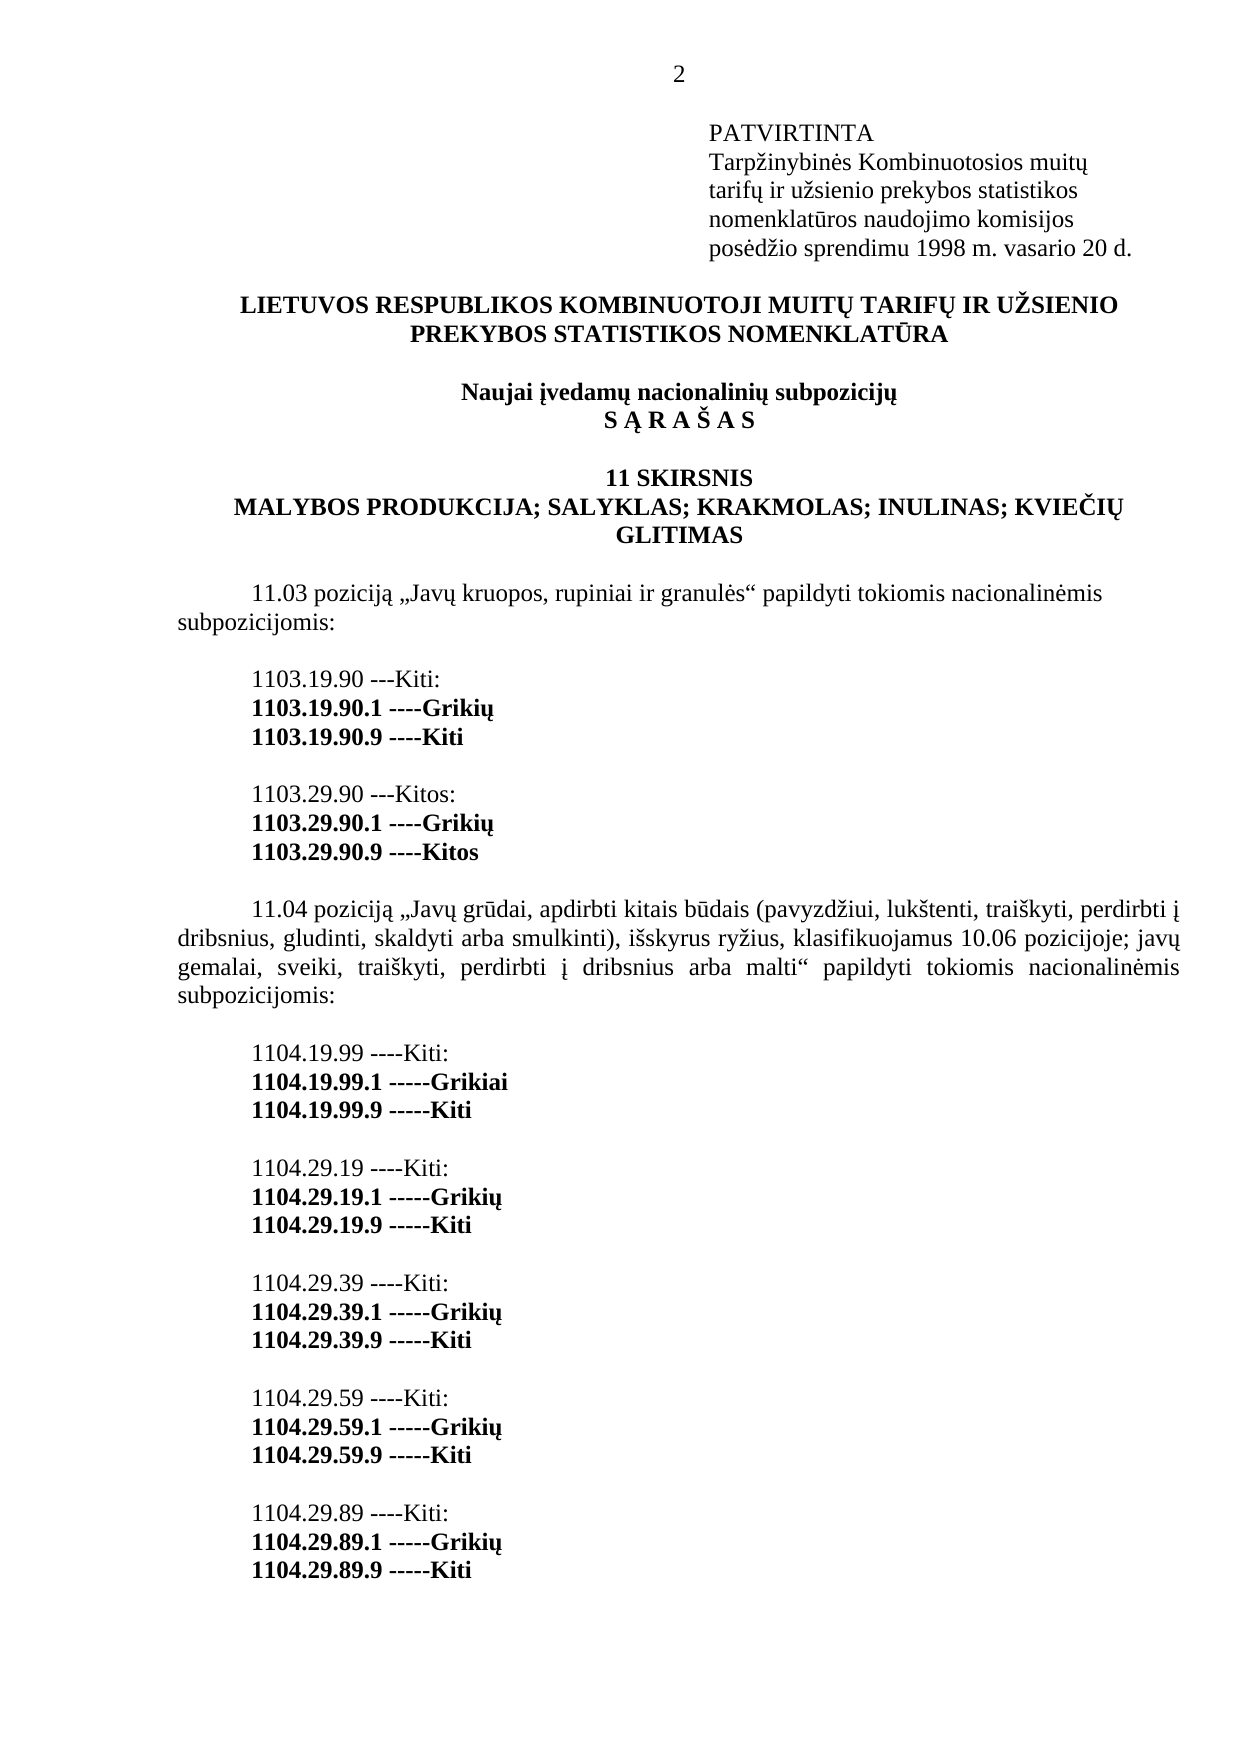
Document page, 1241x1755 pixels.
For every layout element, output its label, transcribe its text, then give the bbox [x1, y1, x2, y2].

text 1104.19.99 ----Kiti: [177, 1038, 1181, 1067]
text 1103.29.90 ---Kitos: [177, 779, 1181, 808]
text 1104.29.39.1 -----Grikių [177, 1297, 1181, 1326]
text SĄRAŠAS [177, 406, 1181, 434]
text Tarpžinybinės Kombinuotosios muitų [177, 147, 1181, 176]
text 1104.29.19 ----Kiti: [177, 1153, 1181, 1182]
text 1104.29.59.1 -----Grikių [177, 1412, 1181, 1441]
text 1103.19.90.9 ----Kiti [177, 722, 1181, 751]
text 1103.19.90.1 ----Grikių [177, 693, 1181, 722]
text 1104.29.89 ----Kiti: [177, 1498, 1181, 1527]
text 1103.29.90.1 ----Grikių [177, 808, 1181, 837]
text PATVIRTINTA [709, 118, 1181, 147]
text nomenklatūros naudojimo komisijos [177, 204, 1181, 233]
text 1104.29.59 ----Kiti: [177, 1383, 1181, 1412]
text 1104.29.59.9 -----Kiti [177, 1441, 1181, 1469]
text 1104.29.19.1 -----Grikių [177, 1182, 1181, 1211]
text Naujai įvedamų nacionalinių subpozicijų [177, 377, 1181, 406]
text 1104.29.89.1 -----Grikių [177, 1527, 1181, 1556]
text LIETUVOS RESPUBLIKOS KOMBINUOTOJI MUITŲ TARIFŲ IR UŽSIENIO PREKYBOS STATISTIKOS NOMENKLATŪRA [177, 291, 1181, 348]
text MALYBOS PRODUKCIJA; SALYKLAS; KRAKMOLAS; INULINAS; KVIEČIŲ GLITIMAS [177, 492, 1181, 549]
text posėdžio sprendimu 1998 m. vasario 20 d. [177, 233, 1181, 262]
text 1104.29.89.9 -----Kiti [177, 1556, 1181, 1584]
text 1104.29.39 ----Kiti: [177, 1268, 1181, 1297]
text 11 SKIRSNIS [177, 463, 1181, 492]
text 1103.29.90.9 ----Kitos [177, 837, 1181, 866]
text 1103.19.90 ---Kiti: [177, 664, 1181, 693]
text 1104.29.19.9 -----Kiti [177, 1211, 1181, 1239]
text 1104.19.99.1 -----Grikiai [177, 1067, 1181, 1096]
text 11.03 poziciją „Javų kruopos, rupiniai ir granulės“ papildyti tokiomis nacionalinėmis subpozicijomis: [177, 578, 1181, 636]
text 1104.29.39.9 -----Kiti [177, 1326, 1181, 1354]
text 1104.19.99.9 -----Kiti [177, 1096, 1181, 1124]
text 11.04 poziciją „Javų grūdai, apdirbti kitais būdais (pavyzdžiui, lukštenti, traiškyti, perdirbti į dribsnius, gludinti, skaldyti arba smulkinti), išskyrus ryžius, klasifikuojamus 10.06 pozicijoje; javų gemalai, sveiki, traiškyti, perdirbti į dribsnius arba malti“ papildyti tokiomis nacionalinėmis subpozicijomis: [177, 894, 1181, 1009]
text tarifų ir užsienio prekybos statistikos [177, 176, 1181, 204]
